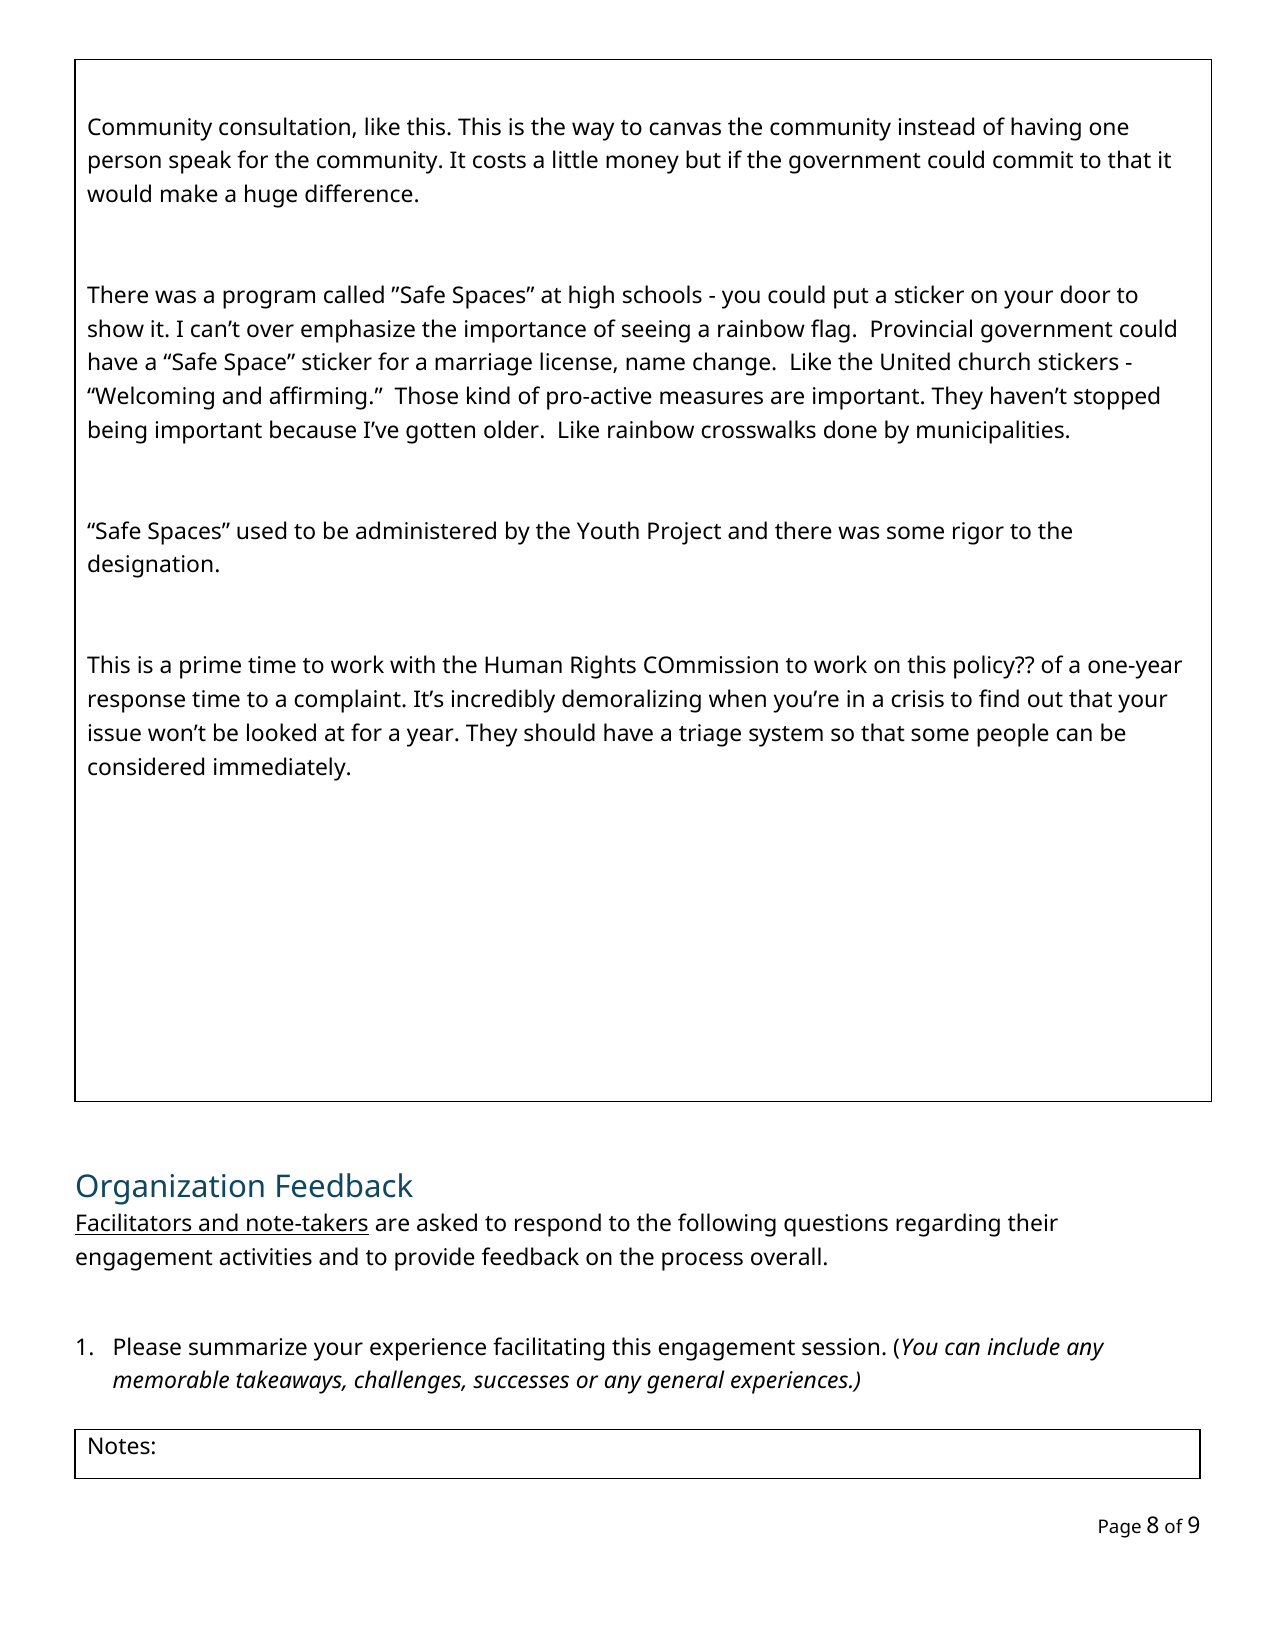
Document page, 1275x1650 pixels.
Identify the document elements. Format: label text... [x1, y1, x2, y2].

list Please summarize your experience facilitating this engagement session. (You can include any memorable takeaways, challenges, successes or any general experiences.) [75, 1330, 1200, 1395]
table_header Notes: [76, 1430, 1199, 1478]
table_cell Community consultation, like this. This is the way to canvas the community instead of having one person speak for the community. It costs a little money but if the government could commit to that it would make a huge difference. There was a program called ”Safe Spaces” at high schools - you could put a sticker on your door to show it. I can’t over emphasize the importance of seeing a rainbow flag. Provincial government could have a “Safe Space” sticker for a marriage license, name change. Like the United church stickers - “Welcoming and affirming.” Those kind of pro-active measures are important. They haven’t stopped being important because I’ve gotten older. Like rainbow crosswalks done by municipalities. “Safe Spaces” used to be administered by the Youth Project and there was some rigor to the designation. This is a prime time to work with the Human Rights COmmission to work on this policy?? of a one-year response time to a complaint. It’s incredibly demoralizing when you’re in a crisis to find out that your issue won’t be looked at for a year. They should have a triage system so that some people can be considered immediately. [76, 60, 1211, 1101]
text Facilitators and note-takers are asked to respond to the following questions regarding their engagement activities and to provide feedback on the process overall. [75, 1207, 1200, 1272]
subtitle Organization Feedback [75, 1164, 1200, 1207]
